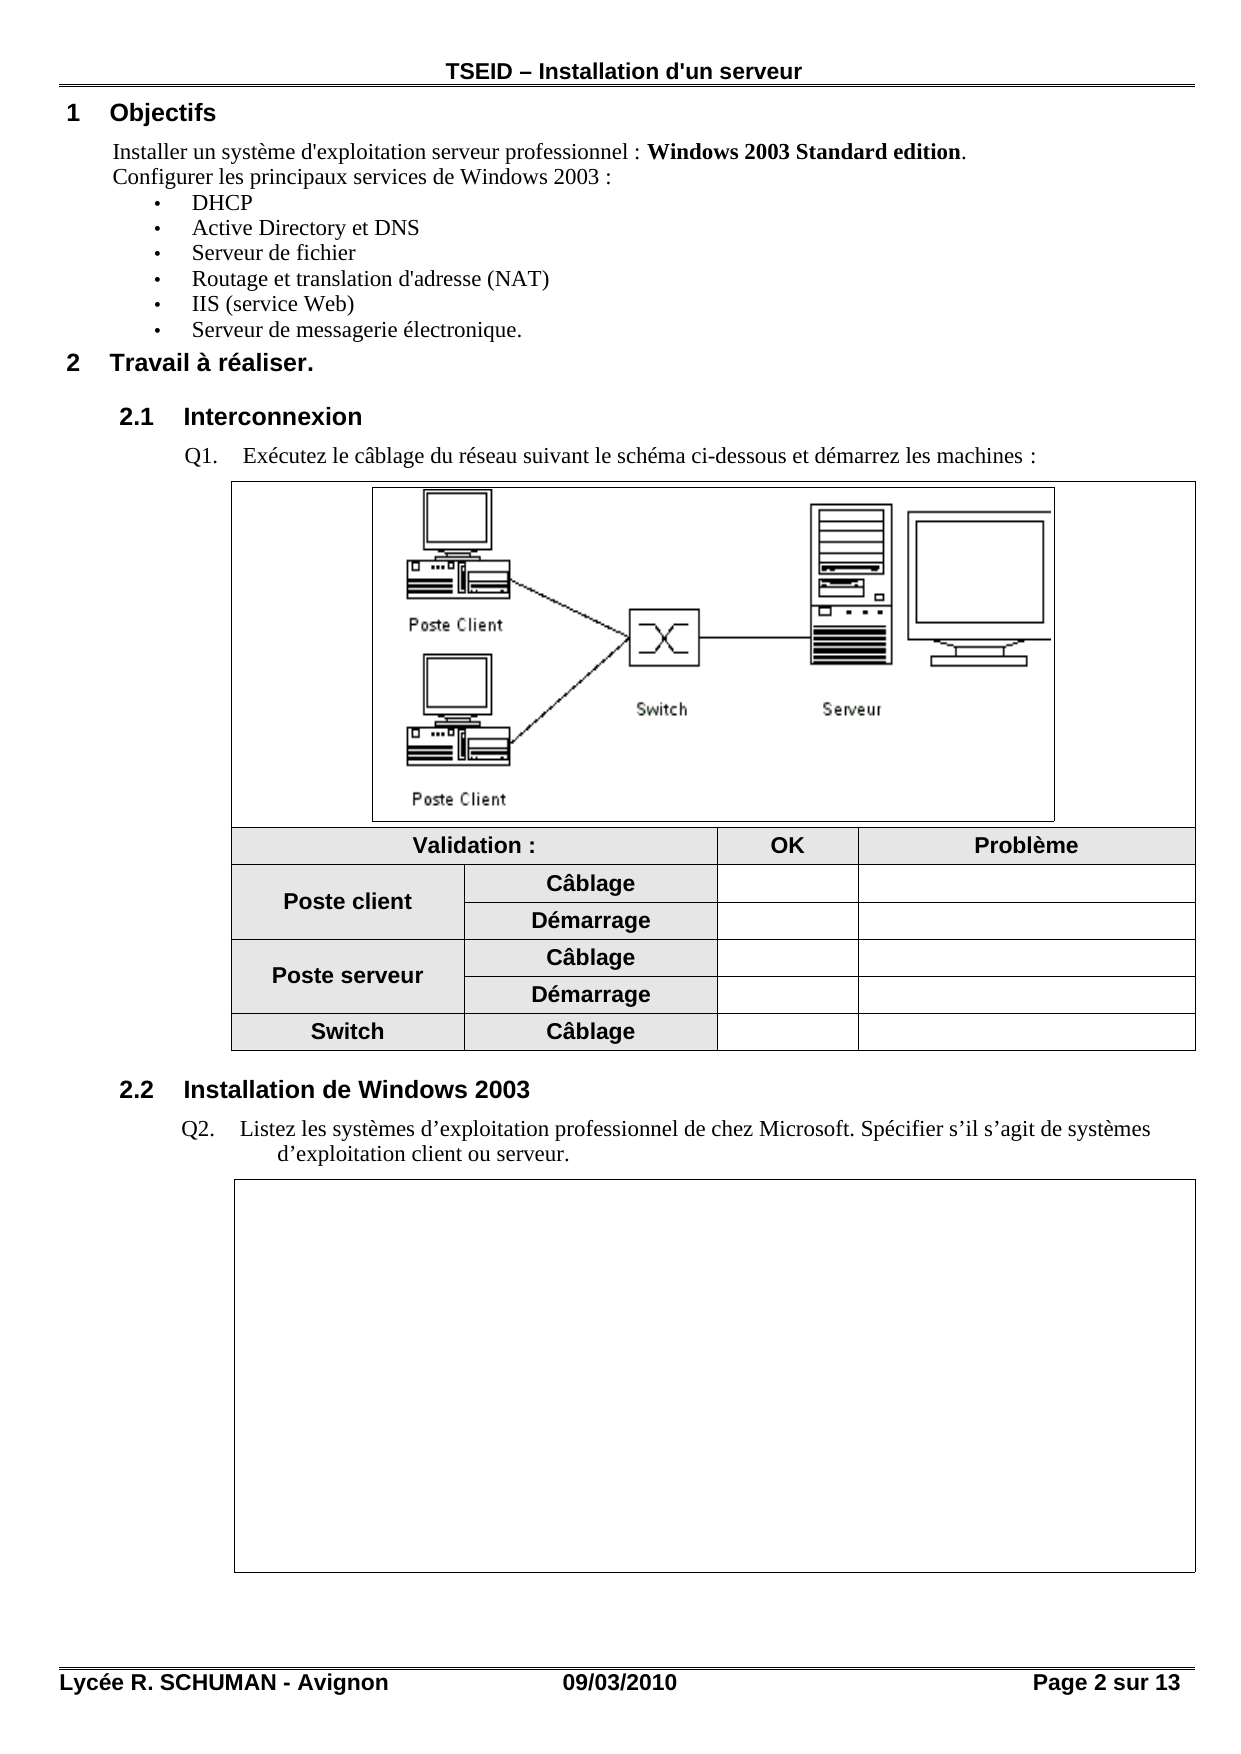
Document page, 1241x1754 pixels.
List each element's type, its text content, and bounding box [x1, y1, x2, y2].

table_cell Câblage [465, 1014, 717, 1050]
table_header [718, 865, 858, 902]
list Active Directory et DNS [154, 215, 1195, 240]
table_cell [718, 977, 858, 1013]
table_header [232, 482, 1195, 827]
list Exécutez le câblage du réseau suivant le schéma ci-dessous et démarrez les machines : [184, 443, 1195, 468]
table_header [235, 1180, 1195, 1572]
list IIS (service Web) [154, 291, 1195, 317]
table_cell Poste serveur [232, 940, 464, 1013]
table_cell Démarrage [465, 903, 717, 939]
table_cell Problème [859, 828, 1195, 864]
table_cell [859, 903, 1195, 939]
table_cell Switch [232, 1014, 464, 1050]
table_header Câblage [465, 865, 717, 902]
picture [375, 489, 1051, 819]
table_header [859, 940, 1195, 976]
table_cell Poste client [232, 865, 464, 939]
subtitle Interconnexion [112, 402, 1195, 430]
table_cell Validation : [232, 828, 717, 864]
table_cell OK [718, 828, 858, 864]
text Installer un système d'exploitation serveur professionnel : Windows 2003 Standard edition. [112, 139, 1195, 164]
list Listez les systèmes d’exploitation professionnel de chez Microsoft. Spécifier s’il s’agit de systèmes d’exploitation client ou serveur. [181, 1116, 1195, 1167]
table_header Câblage [465, 940, 717, 976]
text Configurer les principaux services de Windows 2003 : [112, 164, 1195, 189]
table_cell [718, 1014, 858, 1050]
table_header [859, 865, 1195, 902]
subtitle Travail à réaliser. [59, 349, 1195, 377]
table_cell [718, 903, 858, 939]
table_cell [859, 977, 1195, 1013]
table_cell Démarrage [465, 977, 717, 1013]
list DHCP [154, 189, 1195, 215]
subtitle Objectifs [59, 98, 1195, 126]
table_cell [859, 1014, 1195, 1050]
list Serveur de fichier [154, 240, 1195, 266]
table_header [718, 940, 858, 976]
list Serveur de messagerie électronique. [154, 317, 1195, 342]
subtitle Installation de Windows 2003 [112, 1075, 1195, 1103]
list Routage et translation d'adresse (NAT) [154, 266, 1195, 291]
